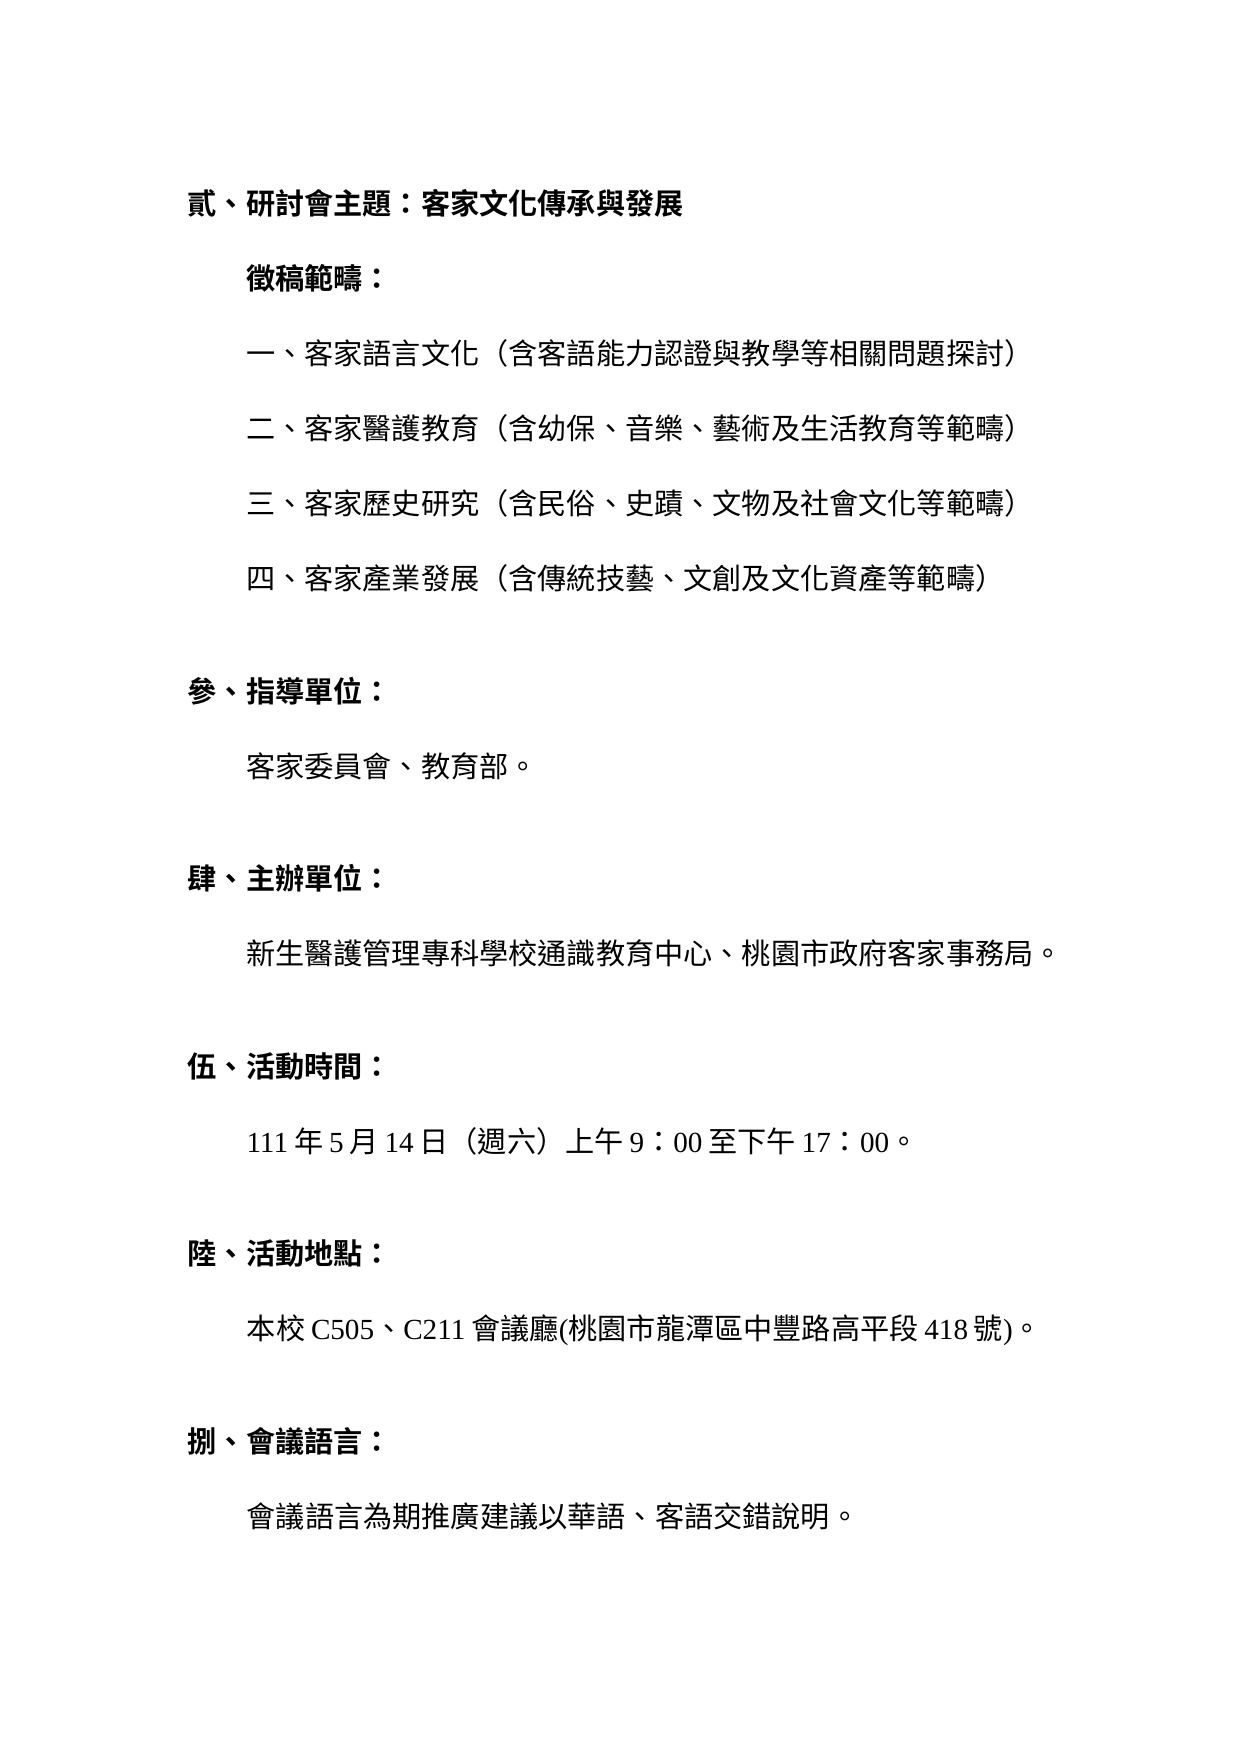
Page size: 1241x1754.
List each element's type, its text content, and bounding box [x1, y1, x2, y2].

text 捌、會議語言： [187, 1402, 1051, 1477]
text 徵稿範疇： [187, 239, 1053, 314]
text 二、客家醫護教育（含幼保、音樂、藝術及生活教育等範疇） [187, 389, 1053, 464]
text 四、客家產業發展（含傳統技藝、文創及文化資產等範疇） [187, 539, 1053, 614]
text 客家委員會、教育部。 [187, 727, 1053, 802]
text 肆、主辦單位： [187, 839, 1053, 914]
text 陸、活動地點： [187, 1214, 1053, 1289]
text 一、客家語言文化（含客語能力認證與教學等相關問題探討） [187, 314, 1053, 389]
text 新生醫護管理專科學校通識教育中心、桃園市政府客家事務局。 [187, 914, 1053, 989]
text 貳、研討會主題：客家文化傳承與發展 [187, 164, 1053, 239]
text 伍、活動時間： [187, 1027, 1053, 1102]
text 111年5月14日（週六）上午9：00至下午17：00。 [187, 1102, 1053, 1177]
text 三、客家歷史研究（含民俗、史蹟、文物及社會文化等範疇） [187, 464, 1053, 539]
text 參、指導單位： [187, 652, 1053, 727]
text 會議語言為期推廣建議以華語、客語交錯說明。 [187, 1477, 1053, 1552]
text 本校C505、C211會議廳(桃園市龍潭區中豐路高平段418號)。 [187, 1289, 1051, 1364]
